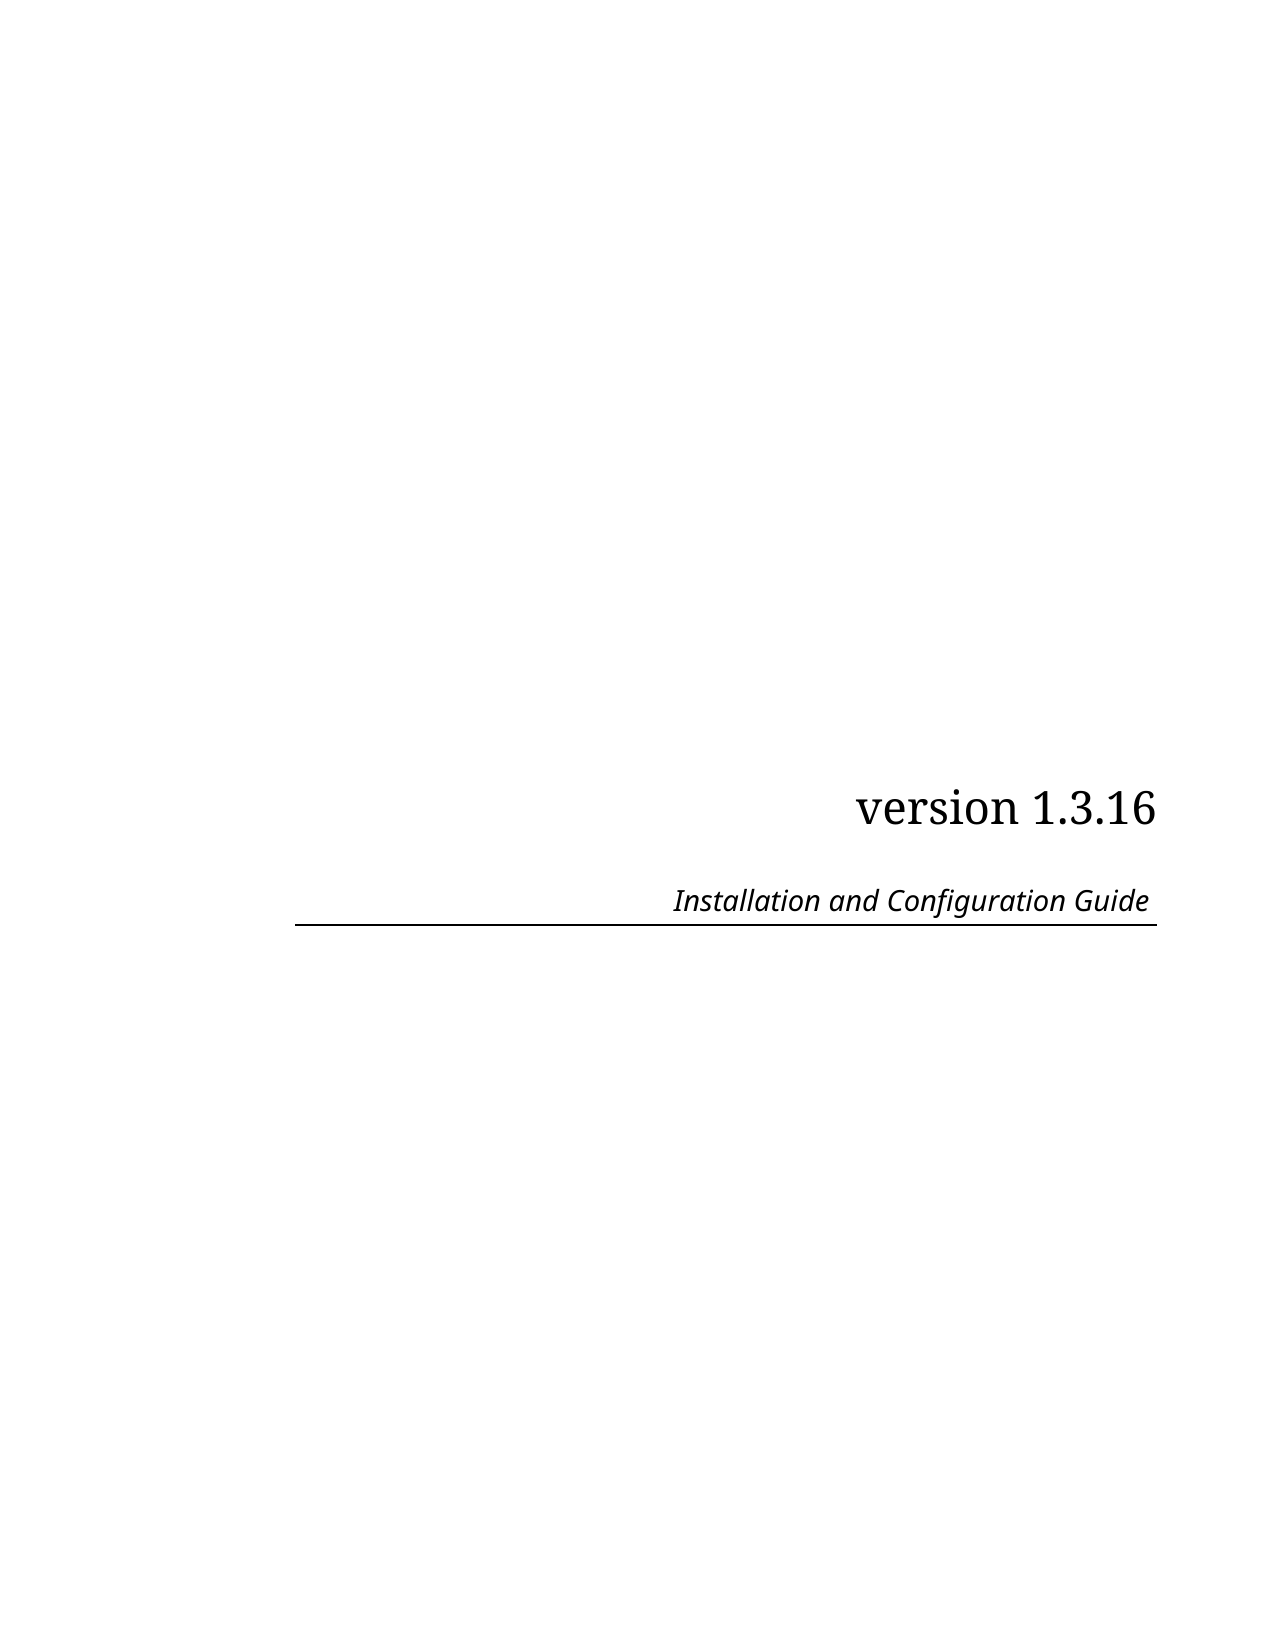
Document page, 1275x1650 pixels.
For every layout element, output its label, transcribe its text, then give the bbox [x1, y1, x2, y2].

title version 1.3.16 [295, 776, 1157, 838]
subtitle Installation and Configuration Guide [295, 876, 1157, 924]
